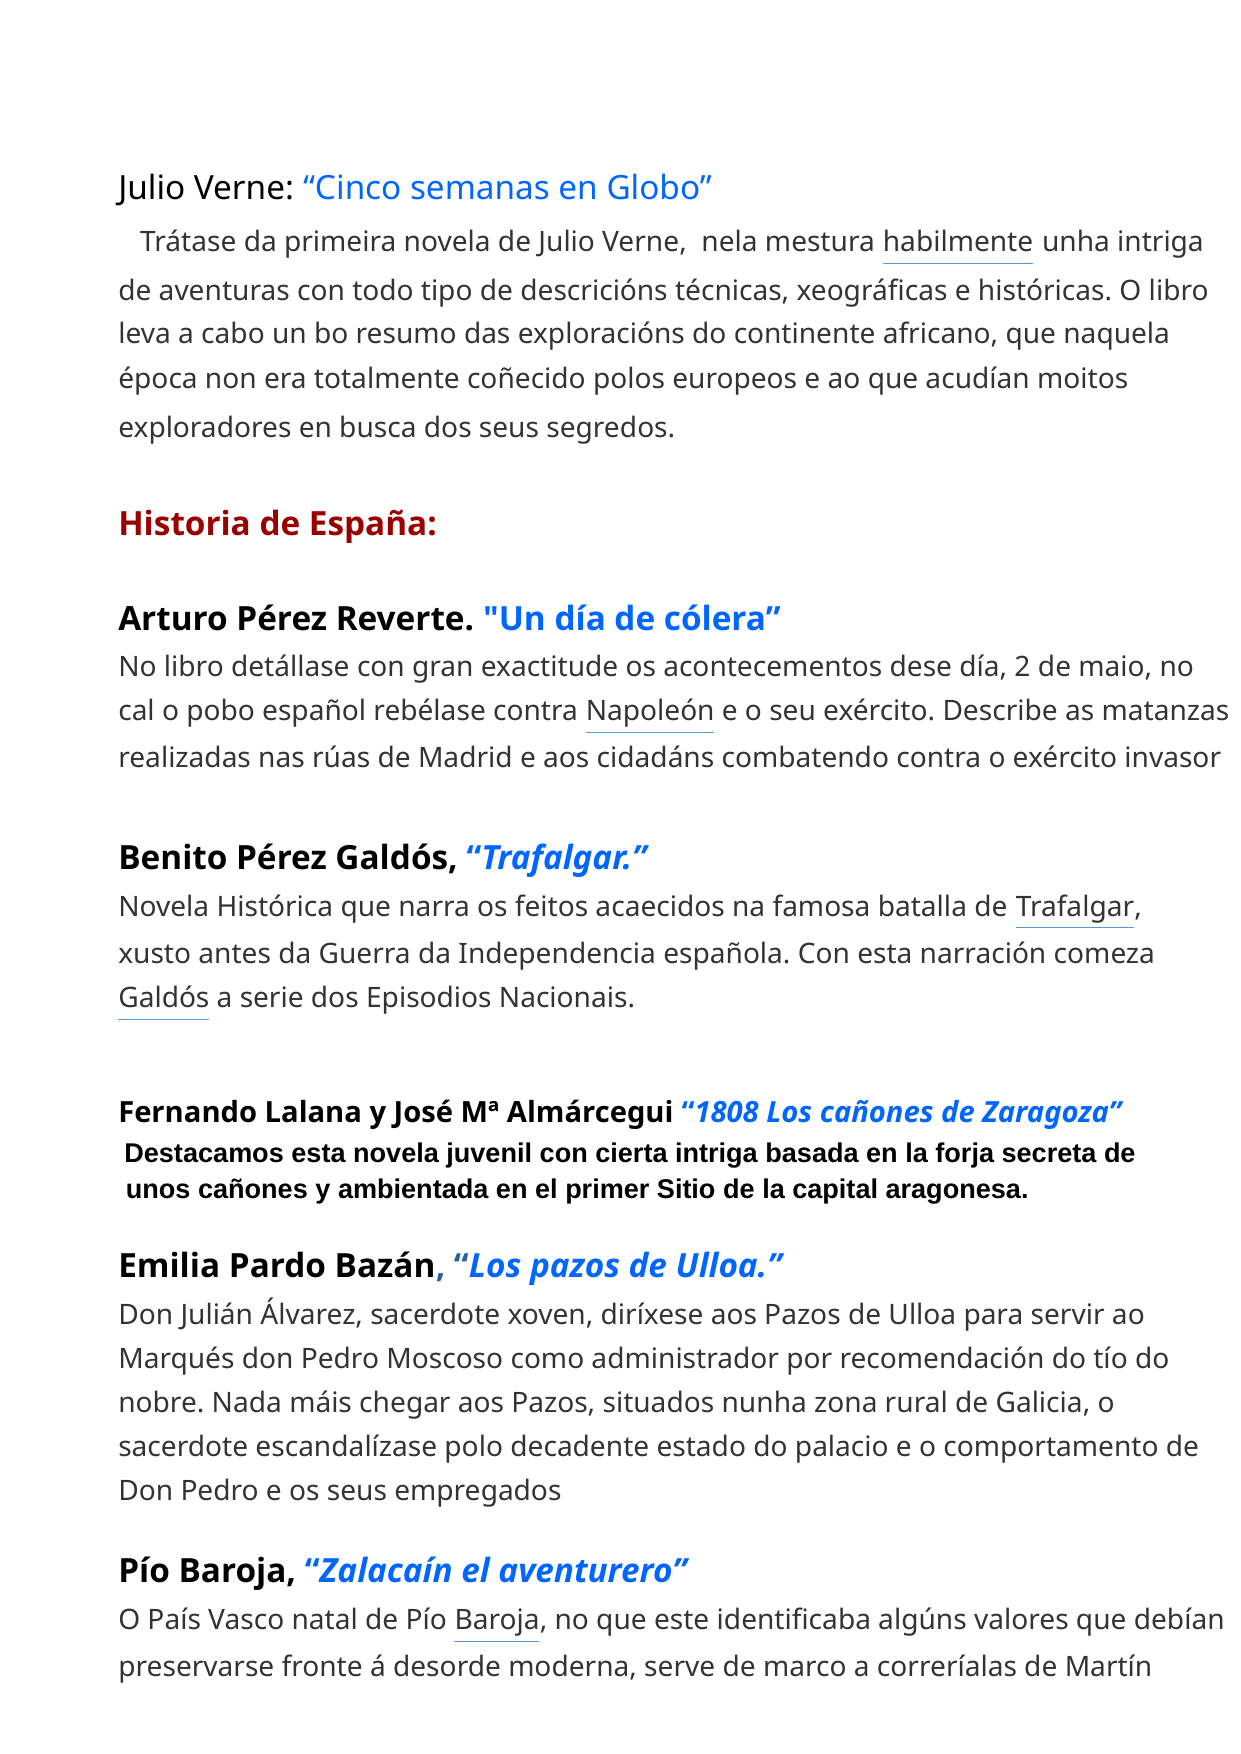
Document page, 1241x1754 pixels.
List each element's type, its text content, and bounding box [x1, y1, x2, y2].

text Pío Baroja, “Zalacaín el aventurero” [118, 1547, 1240, 1593]
text Novela Histórica que narra os feitos acaecidos na famosa batalla de Trafalgar, [118, 886, 1240, 927]
text de aventuras con todo tipo de descricións técnicas, xeográficas e históricas. O libro [118, 270, 1240, 308]
text Destacamos esta novela juvenil con cierta intriga basada en la forja secreta de [118, 1137, 1240, 1168]
text Fernando Lalana y José Mª Almárcegui “1808 Los cañones de Zaragoza” [118, 1091, 1240, 1131]
text sacerdote escandalízase polo decadente estado do palacio e o comportamento de [118, 1426, 1240, 1464]
text Julio Verne: “Cinco semanas en Globo” [118, 164, 1240, 209]
text Galdós a serie dos Episodios Nacionais. [118, 978, 1240, 1019]
text Benito Pérez Galdós, “Trafalgar.” [118, 834, 1240, 879]
text Don Julián Álvarez, sacerdote xoven, diríxese aos Pazos de Ulloa para servir ao Marqués don Pedro Moscoso como administrador por recomendación do tío do [118, 1294, 1240, 1376]
text Don Pedro e os seus empregados [118, 1470, 1240, 1508]
text O País Vasco natal de Pío Baroja, no que este identificaba algúns valores que debían preservarse fronte á desorde moderna, serve de marco a correríalas de Martín [118, 1599, 1240, 1685]
text Historia de España: [118, 500, 1240, 545]
text cal o pobo español rebélase contra Napoleón e o seu exército. Describe as matanzas realizadas nas rúas de Madrid e aos cidadáns combatendo contra o exército invasor [118, 691, 1240, 776]
text xusto antes da Guerra da Independencia española. Con esta narración comeza [118, 934, 1240, 972]
text Trátase da primeira novela de Julio Verne, nela mestura habilmente unha intriga [118, 216, 1240, 263]
text Emilia Pardo Bazán, “Los pazos de Ulloa.” [118, 1242, 1240, 1287]
text leva a cabo un bo resumo das exploracións do continente africano, que naquela [118, 314, 1240, 352]
text nobre. Nada máis chegar aos Pazos, situados nunha zona rural de Galicia, o [118, 1382, 1240, 1420]
text Arturo Pérez Reverte. "Un día de cólera” [118, 594, 1240, 640]
text No libro detállase con gran exactitude os acontecementos dese día, 2 de maio, no [118, 647, 1240, 685]
text época non era totalmente coñecido polos europeos e ao que acudían moitos [118, 358, 1240, 396]
text exploradores en busca dos seus segredos. [118, 402, 1240, 447]
text unos cañones y ambientada en el primer Sitio de la capital aragonesa. [118, 1173, 1240, 1204]
